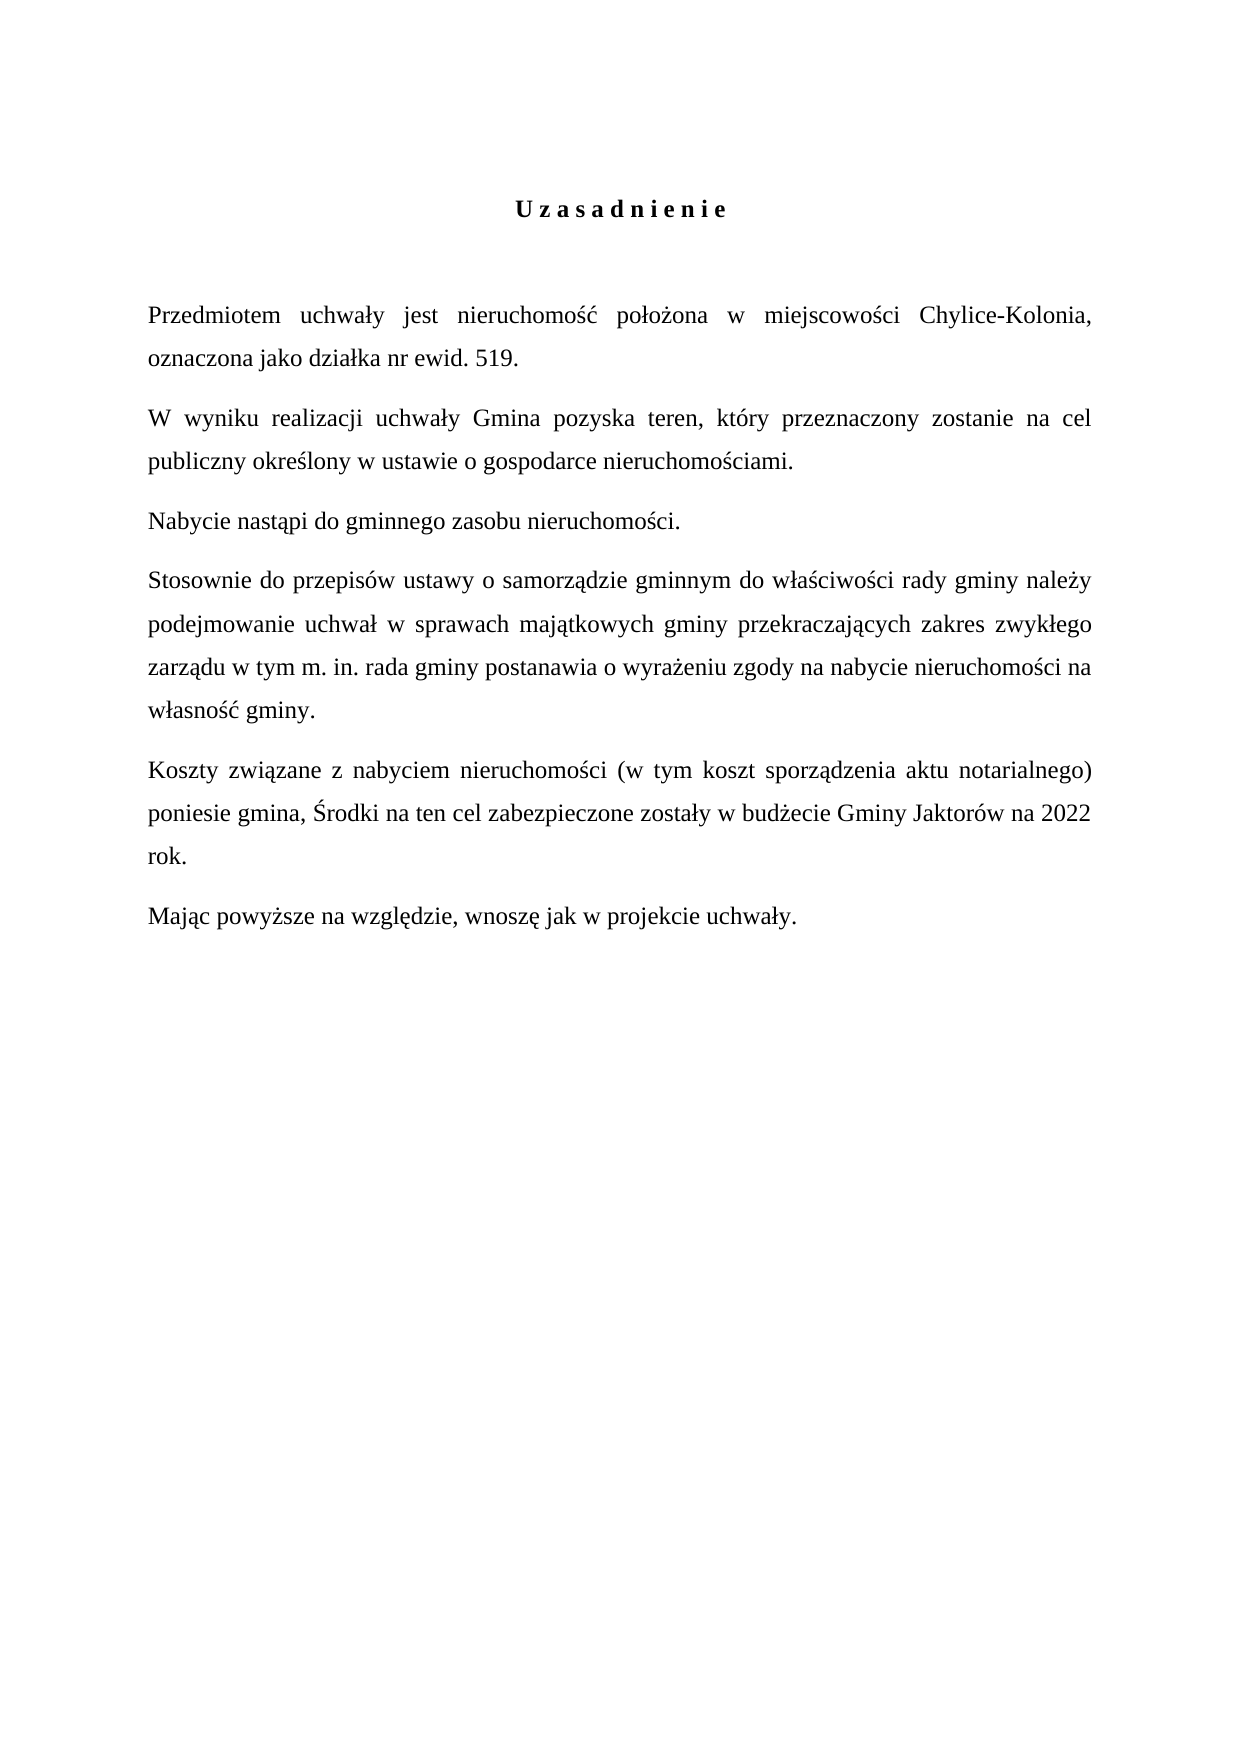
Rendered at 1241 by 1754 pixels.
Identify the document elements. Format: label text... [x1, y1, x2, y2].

text Nabycie nastąpi do gminnego zasobu nieruchomości. [148, 506, 1093, 534]
text Mając powyższe na względzie, wnoszę jak w projekcie uchwały. [148, 901, 1093, 929]
text Przedmiotem uchwały jest nieruchomość położona w miejscowości Chylice-Kolonia, oznaczona jako działka nr ewid. 519. [148, 300, 1093, 372]
text W wyniku realizacji uchwały Gmina pozyska teren, który przeznaczony zostanie na cel publiczny określony w ustawie o gospodarce nieruchomościami. [148, 403, 1093, 475]
text U z a s a d n i e n i e [148, 194, 1093, 223]
text Stosownie do przepisów ustawy o samorządzie gminnym do właściwości rady gminy należy podejmowanie uchwał w sprawach majątkowych gminy przekraczających zakres zwykłego zarządu w tym m. in. rada gminy postanawia o wyrażeniu zgody na nabycie nieruchomości na własność gminy. [148, 566, 1093, 724]
text Koszty związane z nabyciem nieruchomości (w tym koszt sporządzenia aktu notarialnego) poniesie gmina, Środki na ten cel zabezpieczone zostały w budżecie Gminy Jaktorów na 2022 rok. [148, 755, 1093, 870]
